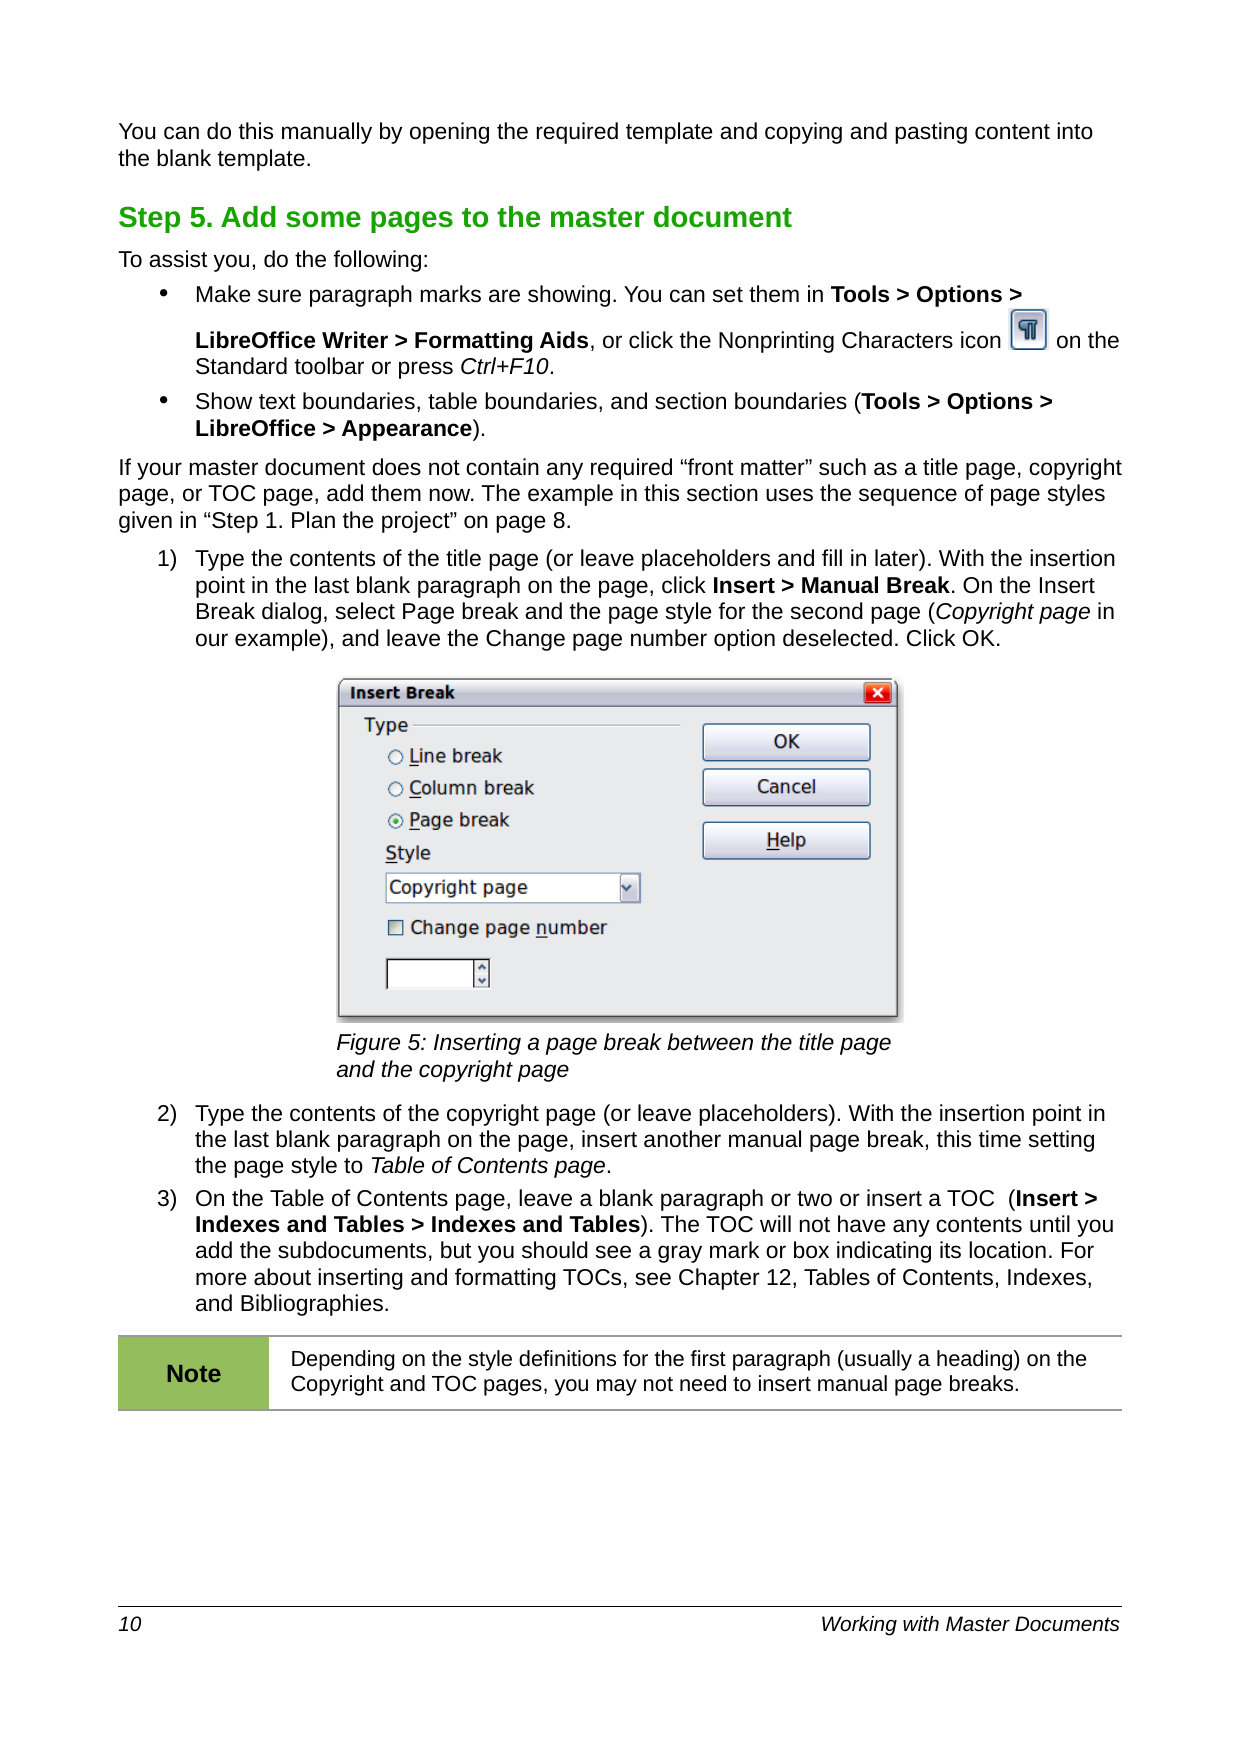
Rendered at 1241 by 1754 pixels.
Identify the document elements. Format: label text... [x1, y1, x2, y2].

list On the Table of Contents page, leave a blank paragraph or two or insert a TOC (Insert > Indexes and Tables > Indexes and Tables). The TOC will not have any contents until you add the subdocuments, but you should see a gray mark or box indicating its location. For more about inserting and formatting TOCs, see Chapter 12, Tables of Contents, Indexes, and Bibliographies. [177, 1185, 1122, 1317]
list To assist you, do the following: [118, 246, 1122, 273]
text Figure 5: Inserting a page break between the title page and the copyright page [336, 1029, 904, 1082]
list Make sure paragraph marks are showing. You can set them in Tools > Options > LibreOffice Writer > Formatting Aids, or click the Nonprinting Characters icon on the Standard toolbar or press Ctrl+F10. [156, 279, 1122, 380]
picture [336, 675, 905, 1023]
list Type the contents of the title page (or leave placeholders and fill in later). With the insertion point in the last blank paragraph on the page, click Insert > Manual Break. On the Insert Break dialog, select Page break and the page style for the second page (Copyright page in our example), and leave the Change page number option deselected. Click OK. [177, 545, 1122, 651]
table_header Depending on the style definitions for the first paragraph (usually a heading) on the Copyright and TOC pages, you may not need to insert manual page breaks. [269, 1337, 1122, 1409]
text If your master document does not contain any required “front matter” such as a title page, copyright page, or TOC page, add them now. The example in this section uses the sequence of page styles given in “Step 1. Plan the project” on page 8. [118, 454, 1122, 533]
list You can do this manually by opening the required template and copying and pasting content into the blank template. [118, 118, 1122, 171]
picture [1008, 308, 1050, 350]
list Show text boundaries, table boundaries, and section boundaries (Tools > Options > LibreOffice > Appearance). [156, 386, 1122, 441]
list Type the contents of the copyright page (or leave placeholders). With the insertion point in the last blank paragraph on the page, insert another manual page break, this time setting the page style to Table of Contents page. [177, 1099, 1122, 1178]
table_header Note [118, 1337, 269, 1409]
subtitle Step 5. Add some pages to the master document [118, 200, 1122, 234]
